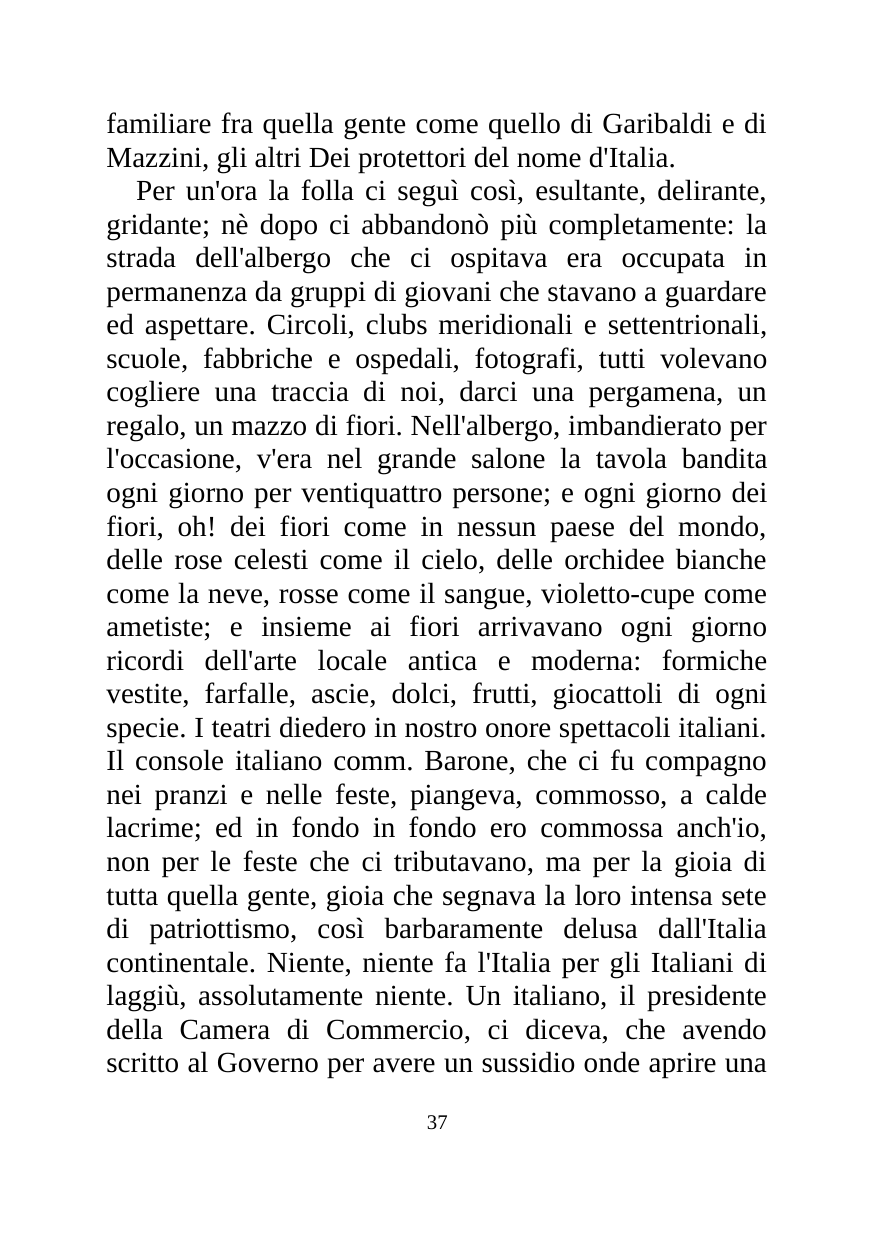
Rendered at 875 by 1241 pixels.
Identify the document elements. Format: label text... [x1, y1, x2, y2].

text Per un'ora la folla ci seguì così, esultante, delirante, gridante; nè dopo ci abbandonò più completamente: la strada dell'albergo che ci ospitava era occupata in permanenza da gruppi di giovani che stavano a guardare ed aspettare. Circoli, clubs meridionali e settentrionali, scuole, fabbriche e ospedali, fotografi, tutti volevano cogliere una traccia di noi, darci una pergamena, un regalo, un mazzo di fiori. Nell'albergo, imbandierato per l'occasione, v'era nel grande salone la tavola bandita ogni giorno per ventiquattro persone; e ogni giorno dei fiori, oh! dei fiori come in nessun paese del mondo, delle rose celesti come il cielo, delle orchidee bianche come la neve, rosse come il sangue, violetto-cupe come ametiste; e insieme ai fiori arrivavano ogni giorno ricordi dell'arte locale antica e moderna: formiche vestite, farfalle, ascie, dolci, frutti, giocattoli di ogni specie. I teatri diedero in nostro onore spettacoli italiani. Il console italiano comm. Barone, che ci fu compagno nei pranzi e nelle feste, piangeva, commosso, a calde lacrime; ed in fondo in fondo ero commossa anch'io, non per le feste che ci tributavano, ma per la gioia di tutta quella gente, gioia che segnava la loro intensa sete di patriottismo, così barbaramente delusa dall'Italia continentale. Niente, niente fa l'Italia per gli Italiani di laggiù, assolutamente niente. Un italiano, il presidente della Camera di Commercio, ci diceva, che avendo scritto al Governo per avere un sussidio onde aprire una [106, 173, 768, 1079]
text familiare fra quella gente come quello di Garibaldi e di Mazzini, gli altri Dei protettori del nome d'Italia. [106, 106, 768, 173]
